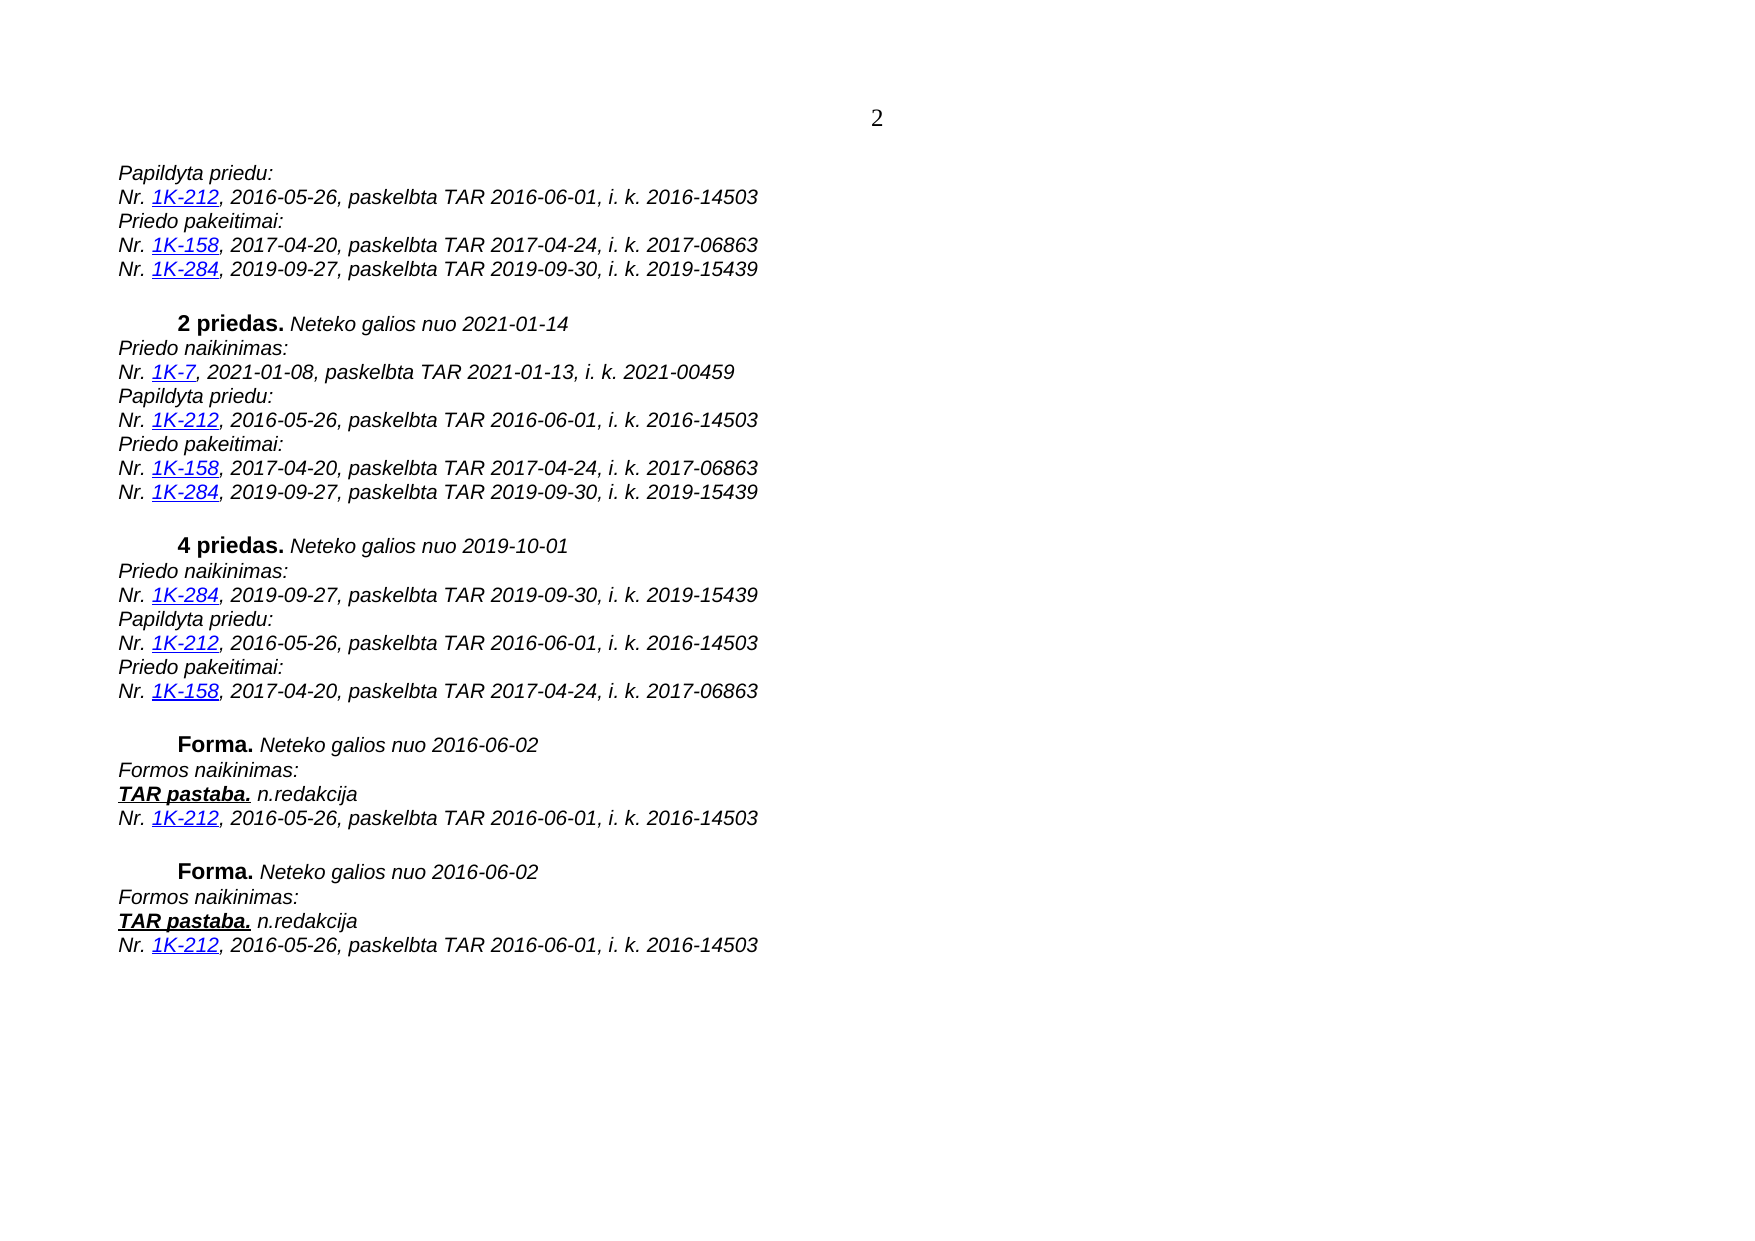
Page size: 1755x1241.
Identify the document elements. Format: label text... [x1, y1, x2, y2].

text Nr. 1K-158, 2017-04-20, paskelbta TAR 2017-04-24, i. k. 2017-06863 [118, 456, 1636, 479]
text Formos naikinimas: [118, 884, 1636, 908]
text 4 priedas. Neteko galios nuo 2019-10-01 [118, 532, 1636, 559]
text 2 priedas. Neteko galios nuo 2021-01-14 [118, 309, 1636, 336]
text Forma. Neteko galios nuo 2016-06-02 [118, 731, 1636, 757]
text Nr. 1K-284, 2019-09-27, paskelbta TAR 2019-09-30, i. k. 2019-15439 [118, 257, 1636, 281]
text Nr. 1K-158, 2017-04-20, paskelbta TAR 2017-04-24, i. k. 2017-06863 [118, 678, 1636, 702]
text Papildyta priedu: [118, 161, 1636, 185]
text TAR pastaba. n.redakcija [118, 908, 1636, 932]
text Nr. 1K-158, 2017-04-20, paskelbta TAR 2017-04-24, i. k. 2017-06863 [118, 233, 1636, 257]
text Nr. 1K-212, 2016-05-26, paskelbta TAR 2016-06-01, i. k. 2016-14503 [118, 631, 1636, 654]
text Priedo naikinimas: [118, 336, 1636, 360]
text Nr. 1K-212, 2016-05-26, paskelbta TAR 2016-06-01, i. k. 2016-14503 [118, 805, 1636, 829]
text Nr. 1K-212, 2016-05-26, paskelbta TAR 2016-06-01, i. k. 2016-14503 [118, 932, 1636, 956]
text Nr. 1K-212, 2016-05-26, paskelbta TAR 2016-06-01, i. k. 2016-14503 [118, 408, 1636, 432]
text Papildyta priedu: [118, 607, 1636, 631]
text TAR pastaba. n.redakcija [118, 781, 1636, 805]
text Priedo pakeitimai: [118, 209, 1636, 233]
text Papildyta priedu: [118, 384, 1636, 408]
text Nr. 1K-284, 2019-09-27, paskelbta TAR 2019-09-30, i. k. 2019-15439 [118, 479, 1636, 503]
text Priedo pakeitimai: [118, 654, 1636, 678]
text Nr. 1K-7, 2021-01-08, paskelbta TAR 2021-01-13, i. k. 2021-00459 [118, 360, 1636, 384]
text Nr. 1K-284, 2019-09-27, paskelbta TAR 2019-09-30, i. k. 2019-15439 [118, 583, 1636, 607]
text Nr. 1K-212, 2016-05-26, paskelbta TAR 2016-06-01, i. k. 2016-14503 [118, 185, 1636, 209]
text Priedo naikinimas: [118, 559, 1636, 583]
text Formos naikinimas: [118, 757, 1636, 781]
text Forma. Neteko galios nuo 2016-06-02 [118, 858, 1636, 884]
text Priedo pakeitimai: [118, 432, 1636, 456]
